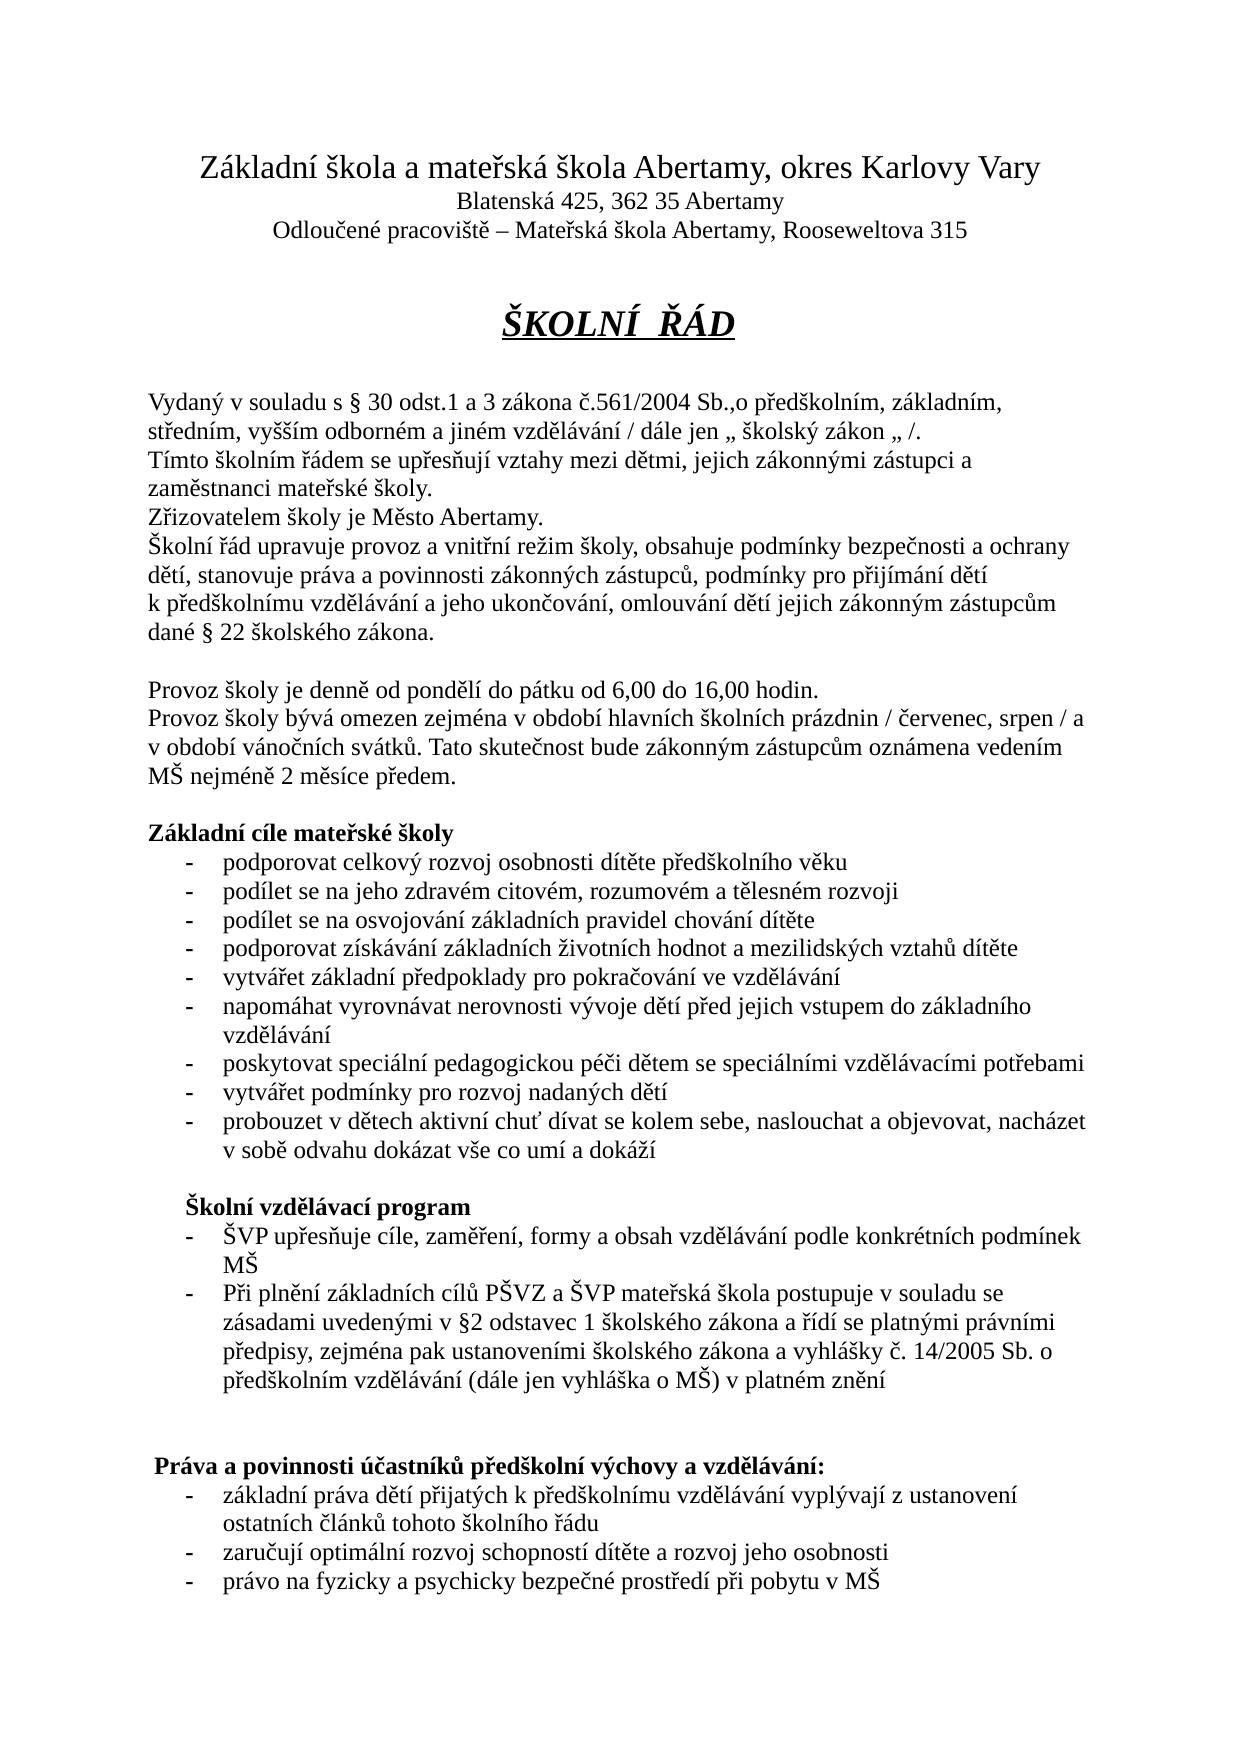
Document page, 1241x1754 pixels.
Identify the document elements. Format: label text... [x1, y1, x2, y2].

text Vydaný v souladu s § 30 odst.1 a 3 zákona č.561/2004 Sb.,o předškolním, základním, středním, vyšším odborném a jiném vzdělávání / dále jen „ školský zákon „ /. [148, 387, 1093, 445]
list Při plnění základních cílů PŠVZ a ŠVP mateřská škola postupuje v souladu se zásadami uvedenými v §2 odstavec 1 školského zákona a řídí se platnými právními předpisy, zejména pak ustanoveními školského zákona a vyhlášky č. 14/2005 Sb. o předškolním vzdělávání (dále jen vyhláška o MŠ) v platném znění [185, 1278, 1093, 1393]
list podporovat získávání základních životních hodnot a mezilidských vztahů dítěte [185, 933, 1093, 962]
text Provoz školy je denně od pondělí do pátku od 6,00 do 16,00 hodin. [148, 675, 1093, 703]
list napomáhat vyrovnávat nerovnosti vývoje dětí před jejich vstupem do základního vzdělávání [185, 991, 1093, 1048]
list právo na fyzicky a psychicky bezpečné prostředí při pobytu v MŠ [185, 1566, 1093, 1595]
text Zřizovatelem školy je Město Abertamy. [148, 502, 1093, 531]
list poskytovat speciální pedagogickou péči dětem se speciálními vzdělávacími potřebami [185, 1048, 1093, 1077]
list základní práva dětí přijatých k předškolnímu vzdělávání vyplývají z ustanovení ostatních článků tohoto školního řádu [185, 1480, 1093, 1537]
list zaručují optimální rozvoj schopností dítěte a rozvoj jeho osobnosti [185, 1537, 1093, 1566]
list podílet se na jeho zdravém citovém, rozumovém a tělesném rozvoji [185, 876, 1093, 905]
text Provoz školy bývá omezen zejména v období hlavních školních prázdnin / červenec, srpen / a v období vánočních svátků. Tato skutečnost bude zákonným zástupcům oznámena vedením MŠ nejméně 2 měsíce předem. [148, 703, 1093, 790]
subtitle Školní vzdělávací program [185, 1192, 1093, 1221]
list probouzet v dětech aktivní chuť dívat se kolem sebe, naslouchat a objevovat, nacházet v sobě odvahu dokázat vše co umí a dokáží [185, 1106, 1093, 1163]
list podporovat celkový rozvoj osobnosti dítěte předškolního věku [185, 847, 1093, 876]
list vytvářet základní předpoklady pro pokračování ve vzdělávání [185, 962, 1093, 991]
subtitle Základní cíle mateřské školy [148, 818, 1093, 847]
text Práva a povinnosti účastníků předškolní výchovy a vzdělávání: [148, 1451, 1093, 1480]
subtitle ŠKOLNÍ ŘÁD [148, 301, 1093, 344]
list vytvářet podmínky pro rozvoj nadaných dětí [185, 1077, 1093, 1106]
list podílet se na osvojování základních pravidel chování dítěte [185, 905, 1093, 933]
list ŠVP upřesňuje cíle, zaměření, formy a obsah vzdělávání podle konkrétních podmínek MŠ [185, 1221, 1093, 1278]
text Školní řád upravuje provoz a vnitřní režim školy, obsahuje podmínky bezpečnosti a ochrany dětí, stanovuje práva a povinnosti zákonných zástupců, podmínky pro přijímání dětí k předškolnímu vzdělávání a jeho ukončování, omlouvání dětí jejich zákonným zástupcům dané § 22 školského zákona. [148, 531, 1093, 646]
subtitle Základní škola a mateřská škola Abertamy, okres Karlovy Vary [148, 148, 1093, 186]
subtitle Odloučené pracoviště – Mateřská škola Abertamy, Rooseweltova 315 [148, 215, 1093, 243]
text Tímto školním řádem se upřesňují vztahy mezi dětmi, jejich zákonnými zástupci a zaměstnanci mateřské školy. [148, 445, 1093, 502]
subtitle Blatenská 425, 362 35 Abertamy [148, 186, 1093, 215]
